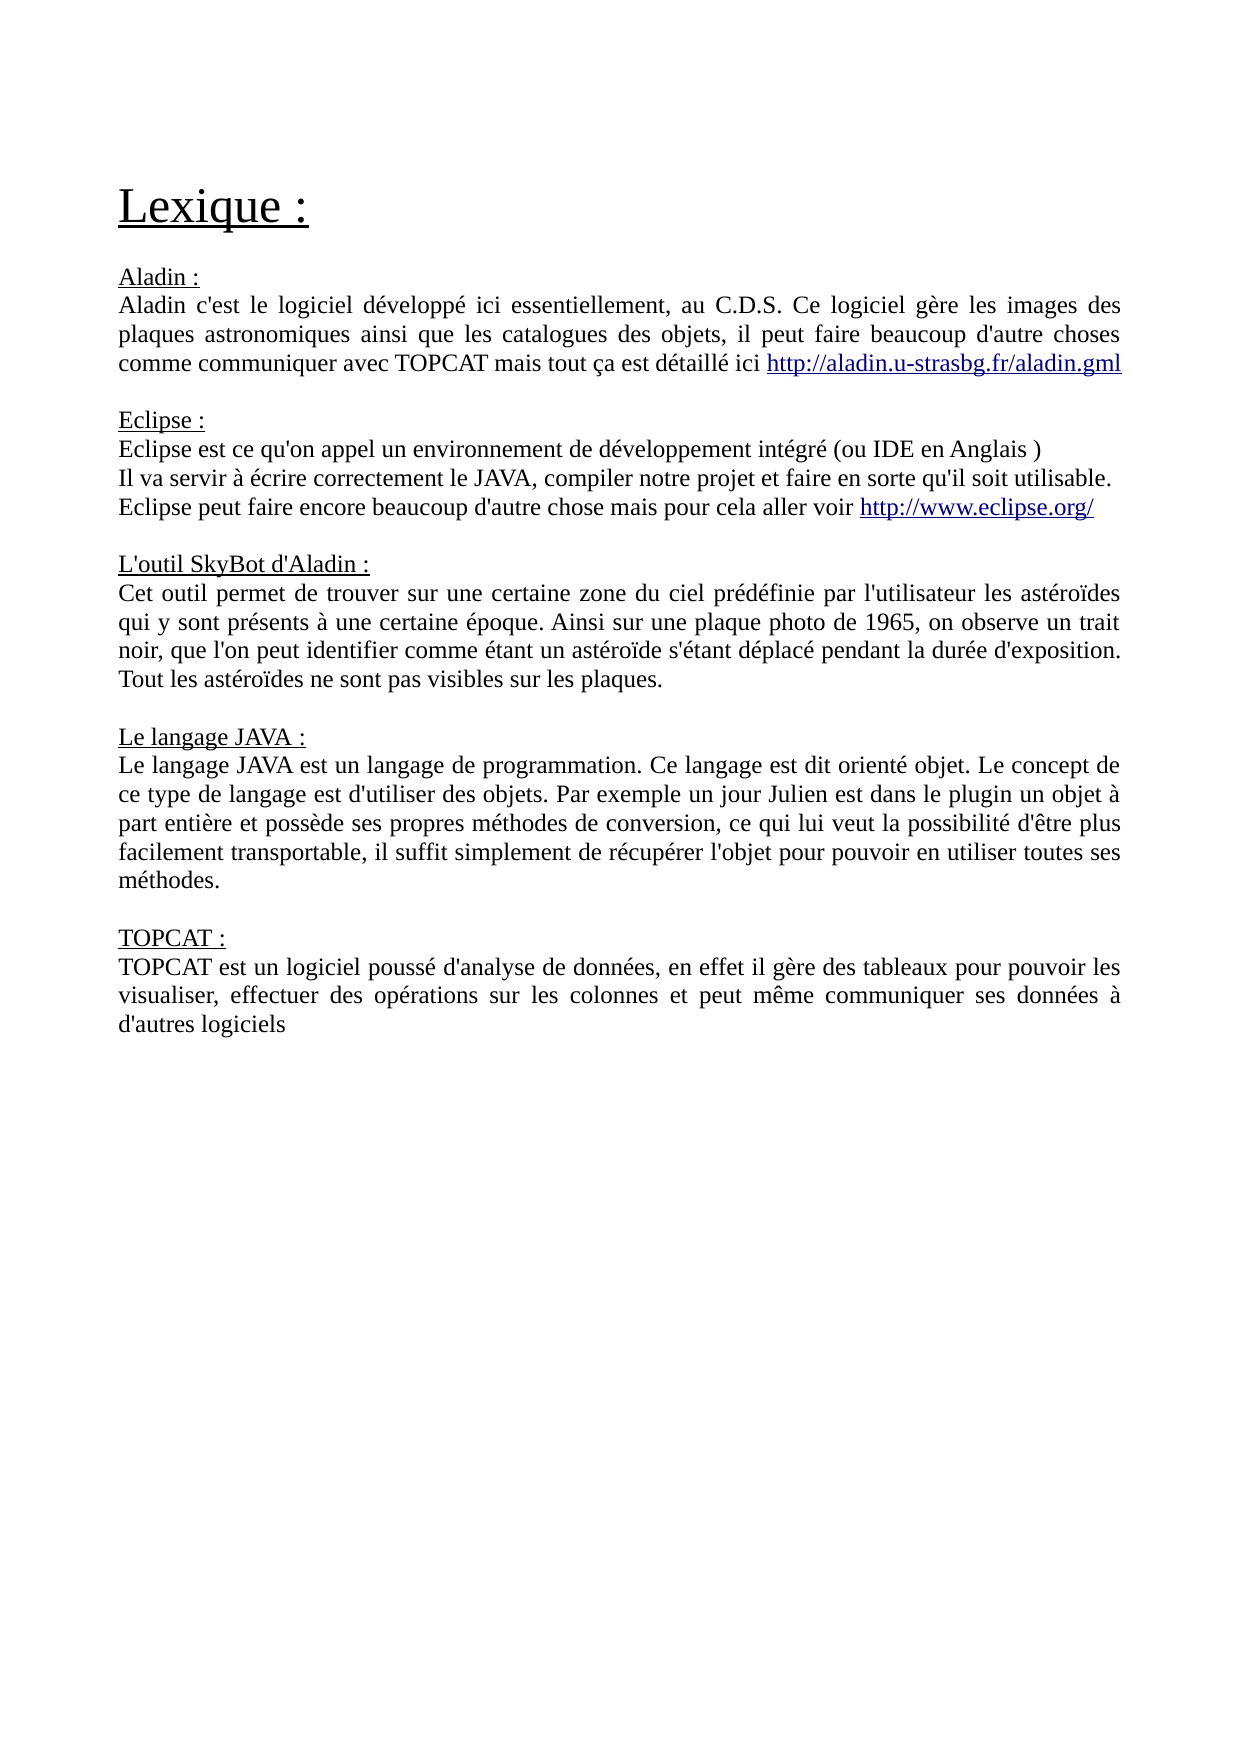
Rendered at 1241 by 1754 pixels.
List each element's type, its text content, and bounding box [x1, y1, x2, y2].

text Eclipse peut faire encore beaucoup d'autre chose mais pour cela aller voir http://www.eclipse.org/ [118, 492, 1122, 521]
text Eclipse est ce qu'on appel un environnement de développement intégré (ou IDE en Anglais ) [118, 434, 1122, 463]
text Lexique : [118, 176, 1122, 233]
text Il va servir à écrire correctement le JAVA, compiler notre projet et faire en sorte qu'il soit utilisable. [118, 463, 1122, 492]
text Eclipse : [118, 406, 1122, 434]
text Le langage JAVA : [118, 722, 1122, 751]
text Aladin : [118, 262, 1122, 291]
text L'outil SkyBot d'Aladin : [118, 549, 1122, 578]
text Aladin c'est le logiciel développé ici essentiellement, au C.D.S. Ce logiciel gère les images des plaques astronomiques ainsi que les catalogues des objets, il peut faire beaucoup d'autre choses comme communiquer avec TOPCAT mais tout ça est détaillé ici http://aladin.u-strasbg.fr/aladin.gml [118, 291, 1122, 377]
text Le langage JAVA est un langage de programmation. Ce langage est dit orienté objet. Le concept de ce type de langage est d'utiliser des objets. Par exemple un jour Julien est dans le plugin un objet à part entière et possède ses propres méthodes de conversion, ce qui lui veut la possibilité d'être plus facilement transportable, il suffit simplement de récupérer l'objet pour pouvoir en utiliser toutes ses méthodes. [118, 751, 1122, 894]
text TOPCAT est un logiciel poussé d'analyse de données, en effet il gère des tableaux pour pouvoir les visualiser, effectuer des opérations sur les colonnes et peut même communiquer ses données à d'autres logiciels [118, 952, 1122, 1038]
text TOPCAT : [118, 923, 1122, 952]
text Cet outil permet de trouver sur une certaine zone du ciel prédéfinie par l'utilisateur les astéroïdes qui y sont présents à une certaine époque. Ainsi sur une plaque photo de 1965, on observe un trait noir, que l'on peut identifier comme étant un astéroïde s'étant déplacé pendant la durée d'exposition. Tout les astéroïdes ne sont pas visibles sur les plaques. [118, 578, 1122, 693]
